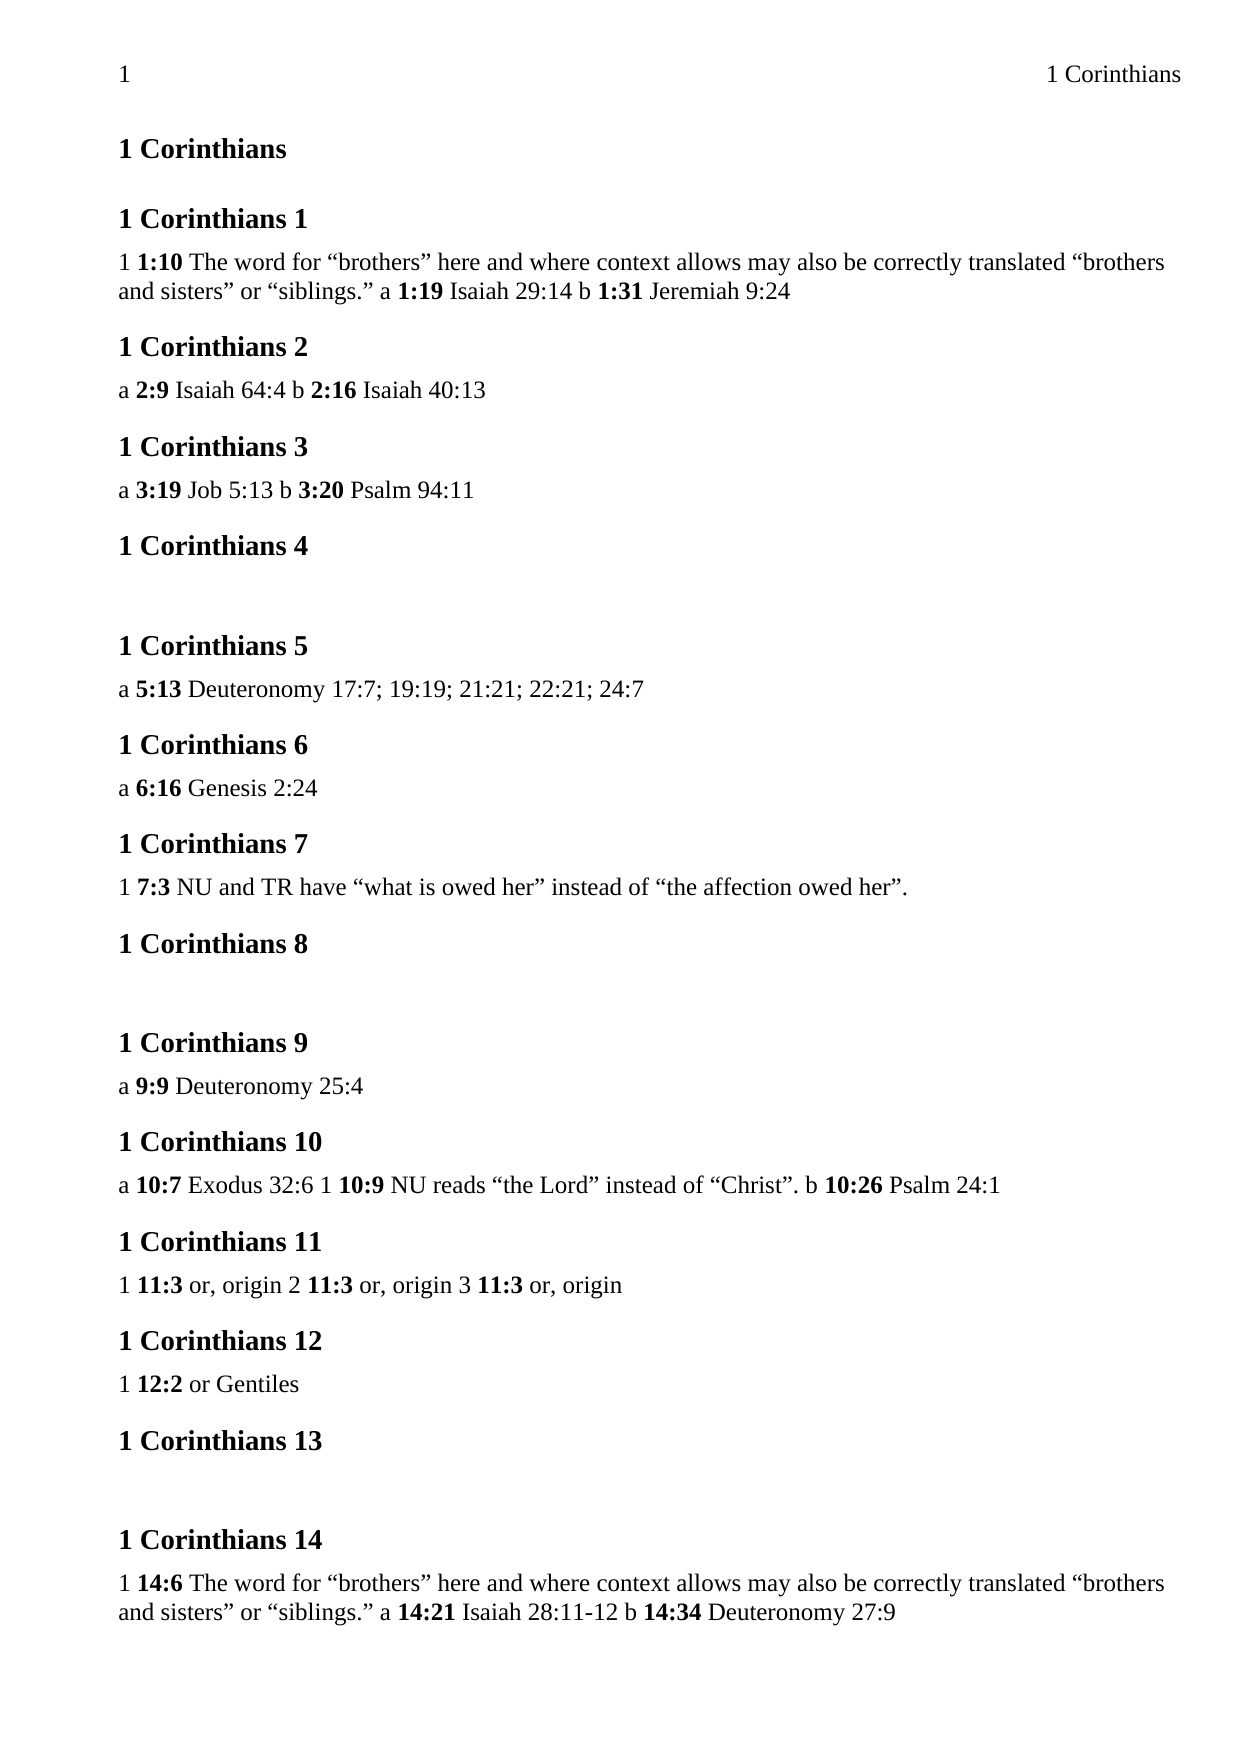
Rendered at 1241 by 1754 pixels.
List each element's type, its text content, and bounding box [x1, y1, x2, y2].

text a 9:9 Deuteronomy 25:4 [118, 1071, 1181, 1100]
subtitle 1 Corinthians 1 [118, 202, 1181, 235]
subtitle 1 Corinthians 10 [118, 1125, 1181, 1158]
subtitle 1 Corinthians 13 [118, 1423, 1181, 1456]
subtitle 1 Corinthians 6 [118, 727, 1181, 761]
subtitle 1 Corinthians 14 [118, 1522, 1181, 1556]
text a 5:13 Deuteronomy 17:7; 19:19; 21:21; 22:21; 24:7 [118, 674, 1181, 702]
subtitle 1 Corinthians [118, 131, 1181, 164]
text a 3:19 Job 5:13 b 3:20 Psalm 94:11 [118, 475, 1181, 504]
text 1 11:3 or, origin 2 11:3 or, origin 3 11:3 or, origin [118, 1270, 1181, 1299]
subtitle 1 Corinthians 4 [118, 529, 1181, 562]
subtitle 1 Corinthians 12 [118, 1324, 1181, 1357]
text a 6:16 Genesis 2:24 [118, 773, 1181, 802]
subtitle 1 Corinthians 2 [118, 330, 1181, 363]
text a 10:7 Exodus 32:6 1 10:9 NU reads “the Lord” instead of “Christ”. b 10:26 Psalm 24:1 [118, 1171, 1181, 1199]
subtitle 1 Corinthians 9 [118, 1026, 1181, 1059]
text a 2:9 Isaiah 64:4 b 2:16 Isaiah 40:13 [118, 376, 1181, 404]
text 1 7:3 NU and TR have “what is owed her” instead of “the affection owed her”. [118, 872, 1181, 901]
subtitle 1 Corinthians 3 [118, 429, 1181, 462]
text 1 14:6 The word for “brothers” here and where context allows may also be correctly translated “brothers and sisters” or “siblings.” a 14:21 Isaiah 28:11-12 b 14:34 Deuteronomy 27:9 [118, 1568, 1181, 1626]
subtitle 1 Corinthians 5 [118, 628, 1181, 661]
subtitle 1 Corinthians 7 [118, 827, 1181, 860]
text 1 1:10 The word for “brothers” here and where context allows may also be correctly translated “brothers and sisters” or “siblings.” a 1:19 Isaiah 29:14 b 1:31 Jeremiah 9:24 [118, 247, 1181, 305]
subtitle 1 Corinthians 8 [118, 926, 1181, 959]
text 1 12:2 or Gentiles [118, 1369, 1181, 1398]
subtitle 1 Corinthians 11 [118, 1224, 1181, 1257]
